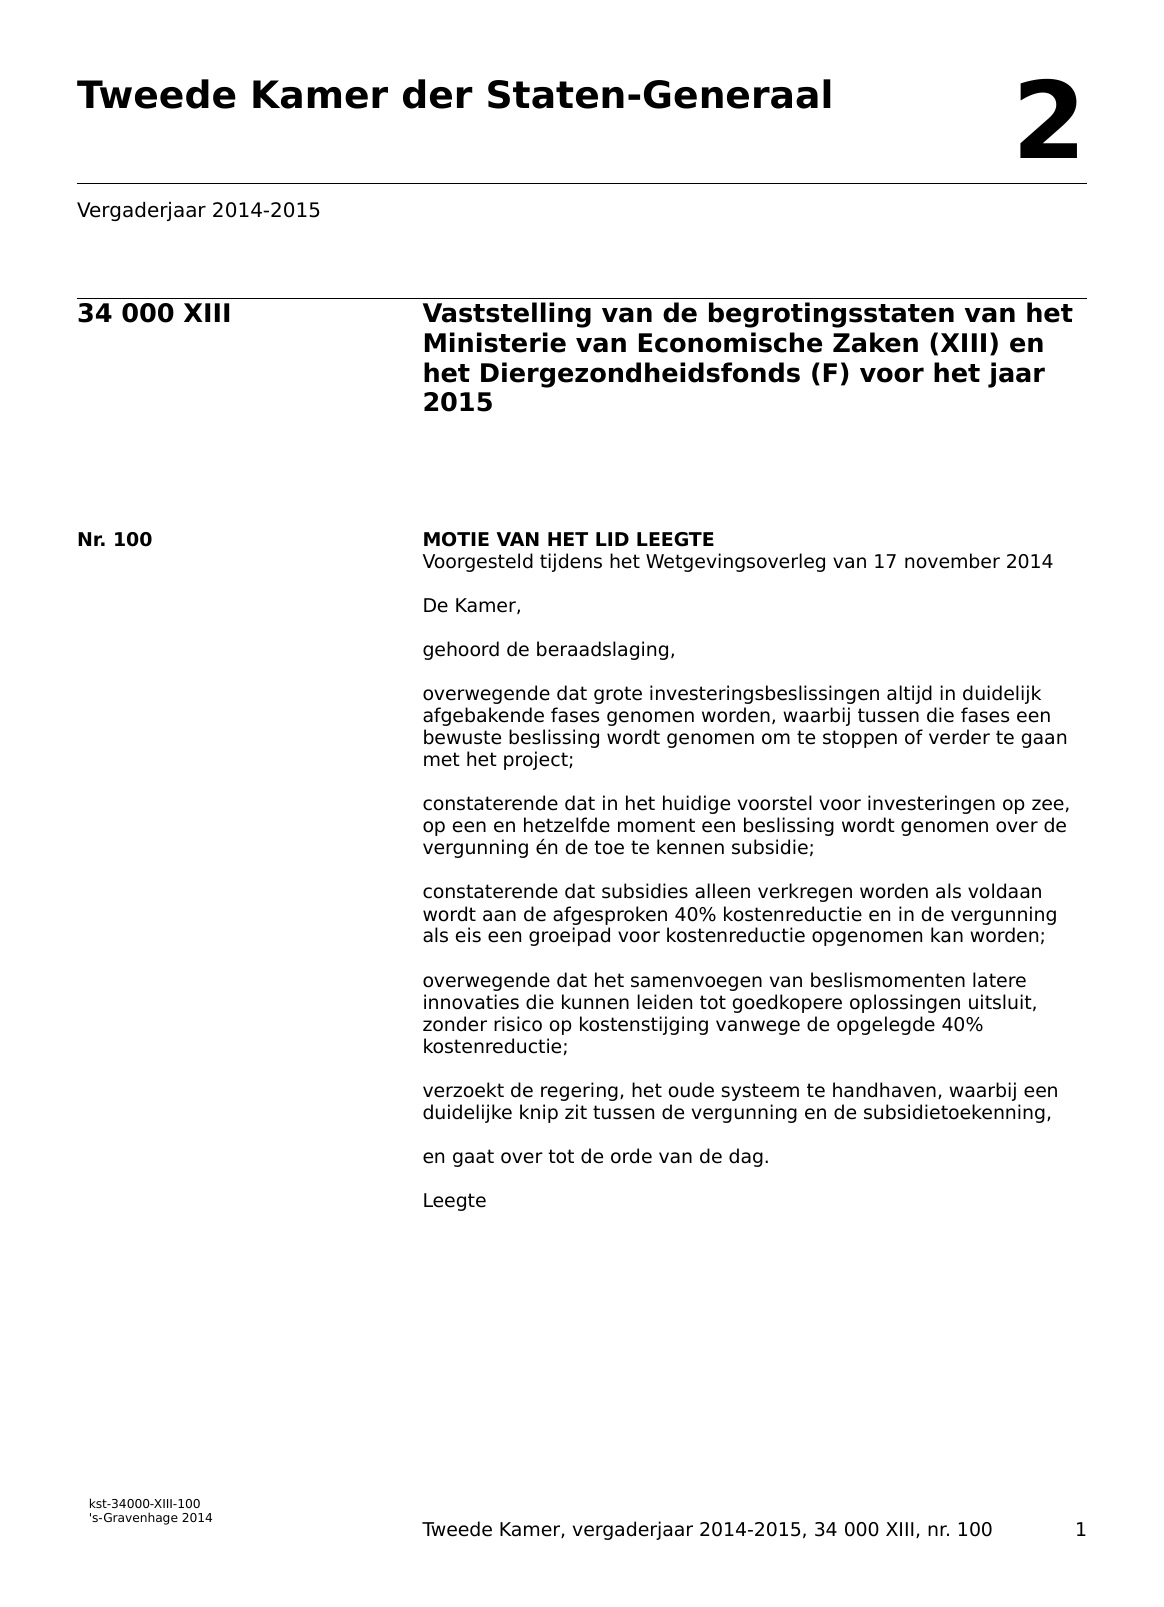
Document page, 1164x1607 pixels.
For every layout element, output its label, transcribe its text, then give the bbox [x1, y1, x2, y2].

text kst-34000-XIII-100 [88, 1497, 323, 1511]
text De Kamer, [422, 595, 1087, 617]
text en gaat over tot de orde van de dag. [422, 1146, 1087, 1168]
subtitle Nr. 100 MOTIE VAN HET LID LEEGTE [77, 529, 1087, 551]
text Leegte [422, 1190, 1087, 1212]
text gehoord de beraadslaging, [422, 639, 1087, 661]
text constaterende dat in het huidige voorstel voor investeringen op zee, op een en hetzelfde moment een beslissing wordt genomen over de vergunning én de toe te kennen subsidie; [422, 793, 1087, 859]
text Voorgesteld tijdens het Wetgevingsoverleg van 17 november 2014 [422, 551, 1087, 573]
table_header Tweede Kamer der Staten-Generaal [77, 59, 886, 183]
text constaterende dat subsidies alleen verkregen worden als voldaan wordt aan de afgesproken 40% kostenreductie en in de vergunning als eis een groeipad voor kostenreductie opgenomen kan worden; [422, 881, 1087, 947]
text 's-Gravenhage 2014 [88, 1511, 323, 1525]
table_cell Vergaderjaar 2014-2015 [77, 184, 1087, 298]
subtitle 34 000 XIII Vaststelling van de begrotingsstaten van het Ministerie van Economische Zaken (XIII) en het Diergezondheidsfonds (F) voor het jaar 2015 [77, 299, 1087, 418]
text overwegende dat grote investeringsbeslissingen altijd in duidelijk afgebakende fases genomen worden, waarbij tussen die fases een bewuste beslissing wordt genomen om te stoppen of verder te gaan met het project; [422, 683, 1087, 771]
text verzoekt de regering, het oude systeem te handhaven, waarbij een duidelijke knip zit tussen de vergunning en de subsidietoekenning, [422, 1080, 1087, 1124]
text overwegende dat het samenvoegen van beslismomenten latere innovaties die kunnen leiden tot goedkopere oplossingen uitsluit, zonder risico op kostenstijging vanwege de opgelegde 40% kostenreductie; [422, 969, 1087, 1057]
table_header 2 [886, 59, 1087, 183]
